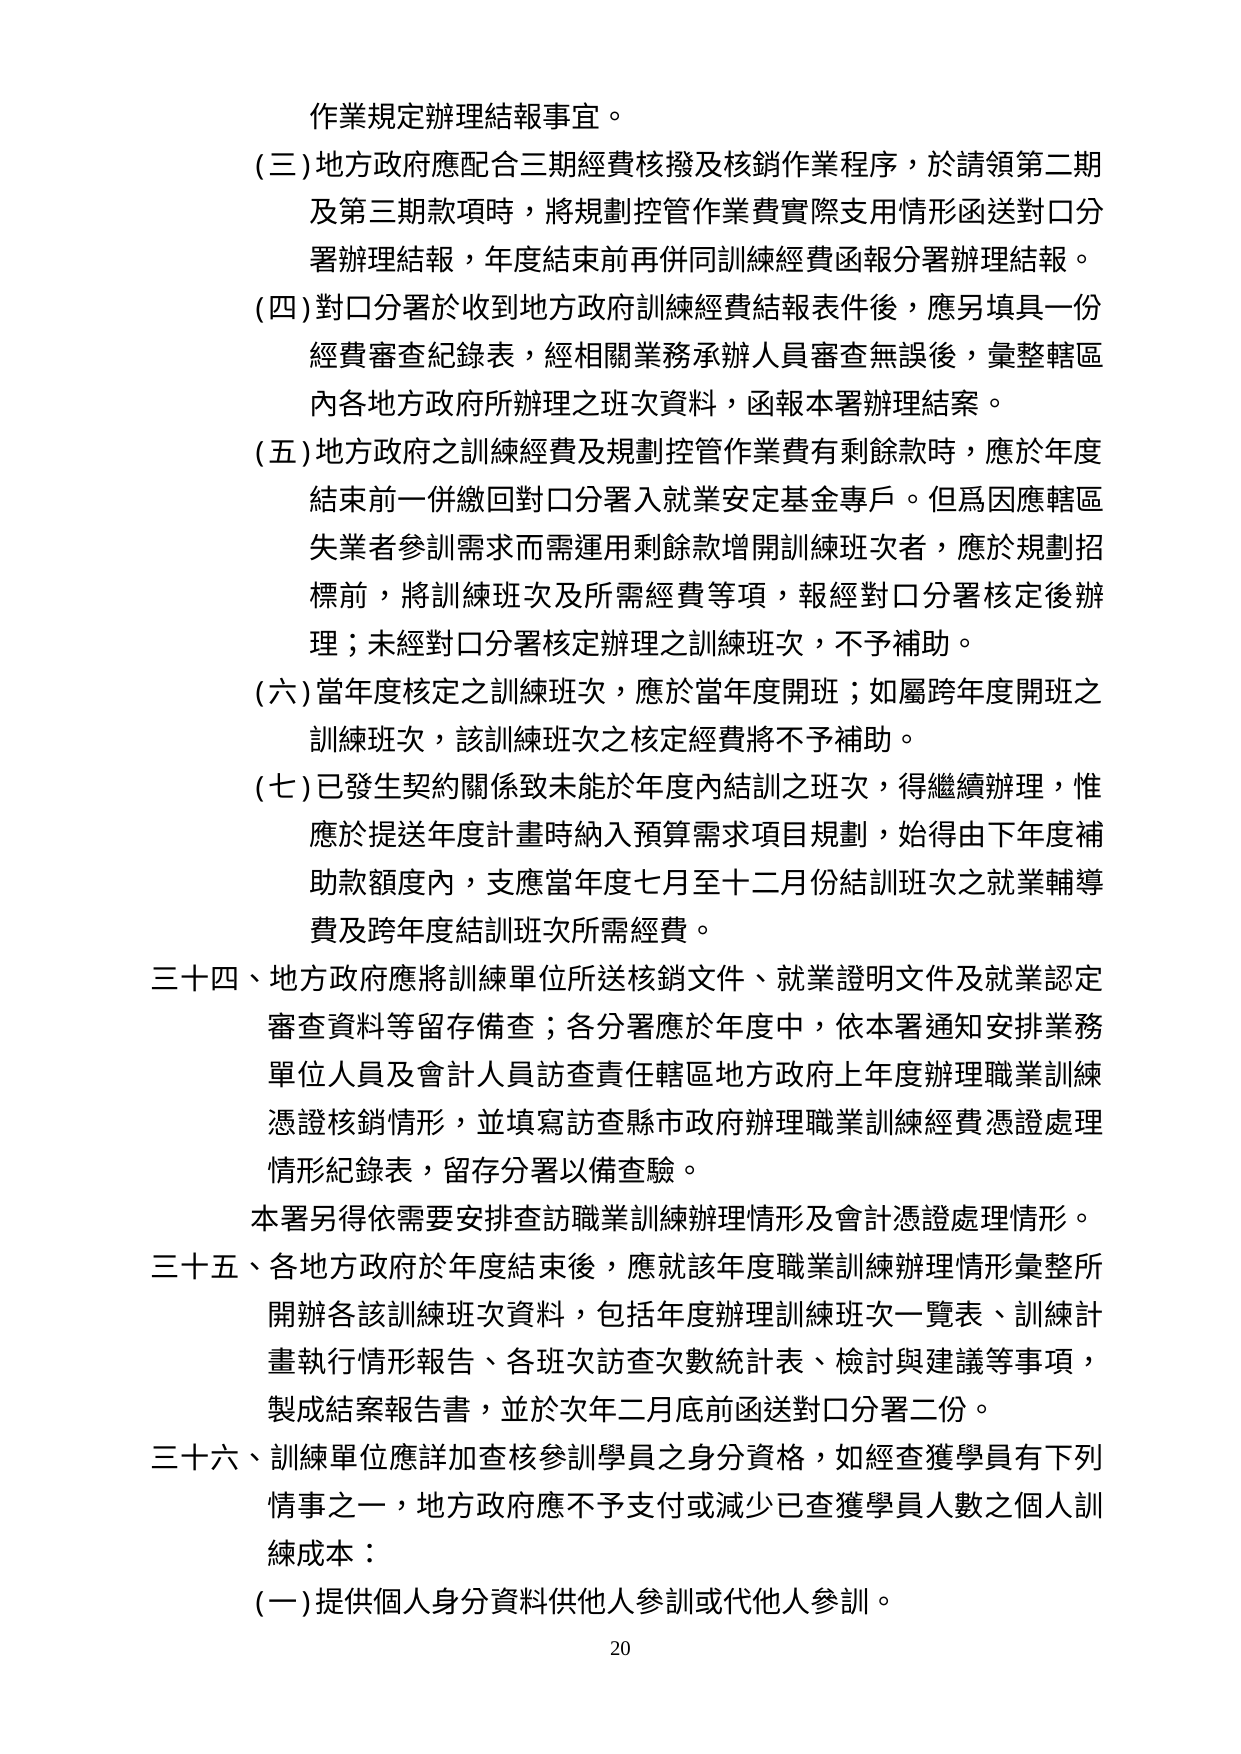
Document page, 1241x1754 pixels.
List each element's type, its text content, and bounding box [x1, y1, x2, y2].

table_cell 三十五、各地方政府於年度結束後，應就該年度職業訓練辦理情形彙整所開辦各該訓練班次資料，包括年度辦理訓練班次一覽表、訓練計畫執行情形報告、各班次訪查次數統計表、檢討與建議等事項，製成結案報告書，並於次年二月底前函送對口分署二份。 [148, 1239, 1107, 1430]
table_cell 三十六、訓練單位應詳加查核參訓學員之身分資格，如經查獲學員有下列情事之一，地方政府應不予支付或減少已查獲學員人數之個人訓練成本： (一)提供個人身分資料供他人參訓或代他人參訓。 [148, 1430, 1107, 1622]
table_cell 三十四、地方政府應將訓練單位所送核銷文件、就業證明文件及就業認定審查資料等留存備查；各分署應於年度中，依本署通知安排業務單位人員及會計人員訪查責任轄區地方政府上年度辦理職業訓練憑證核銷情形，並填寫訪查縣市政府辦理職業訓練經費憑證處理情形紀錄表，留存分署以備查驗。 本署另得依需要安排查訪職業訓練辦理情形及會計憑證處理情形。 [148, 951, 1107, 1239]
table_cell 作業規定辦理結報事宜。 (三)地方政府應配合三期經費核撥及核銷作業程序，於請領第二期及第三期款項時，將規劃控管作業費實際支用情形函送對口分署辦理結報，年度結束前再併同訓練經費函報分署辦理結報。 (四)對口分署於收到地方政府訓練經費結報表件後，應另填具一份經費審查紀錄表，經相關業務承辦人員審查無誤後，彙整轄區內各地方政府所辦理之班次資料，函報本署辦理結案。 (五)地方政府之訓練經費及規劃控管作業費有剩餘款時，應於年度結束前一併繳回對口分署入就業安定基金專戶。但爲因應轄區失業者參訓需求而需運用剩餘款增開訓練班次者，應於規劃招標前，將訓練班次及所需經費等項，報經對口分署核定後辦理；未經對口分署核定辦理之訓練班次，不予補助。 (六)當年度核定之訓練班次，應於當年度開班；如屬跨年度開班之訓練班次，該訓練班次之核定經費將不予補助。 (七)已發生契約關係致未能於年度內結訓之班次，得繼續辦理，惟應於提送年度計畫時納入預算需求項目規劃，始得由下年度補助款額度內，支應當年度七月至十二月份結訓班次之就業輔導費及跨年度結訓班次所需經費。 [148, 89, 1107, 951]
